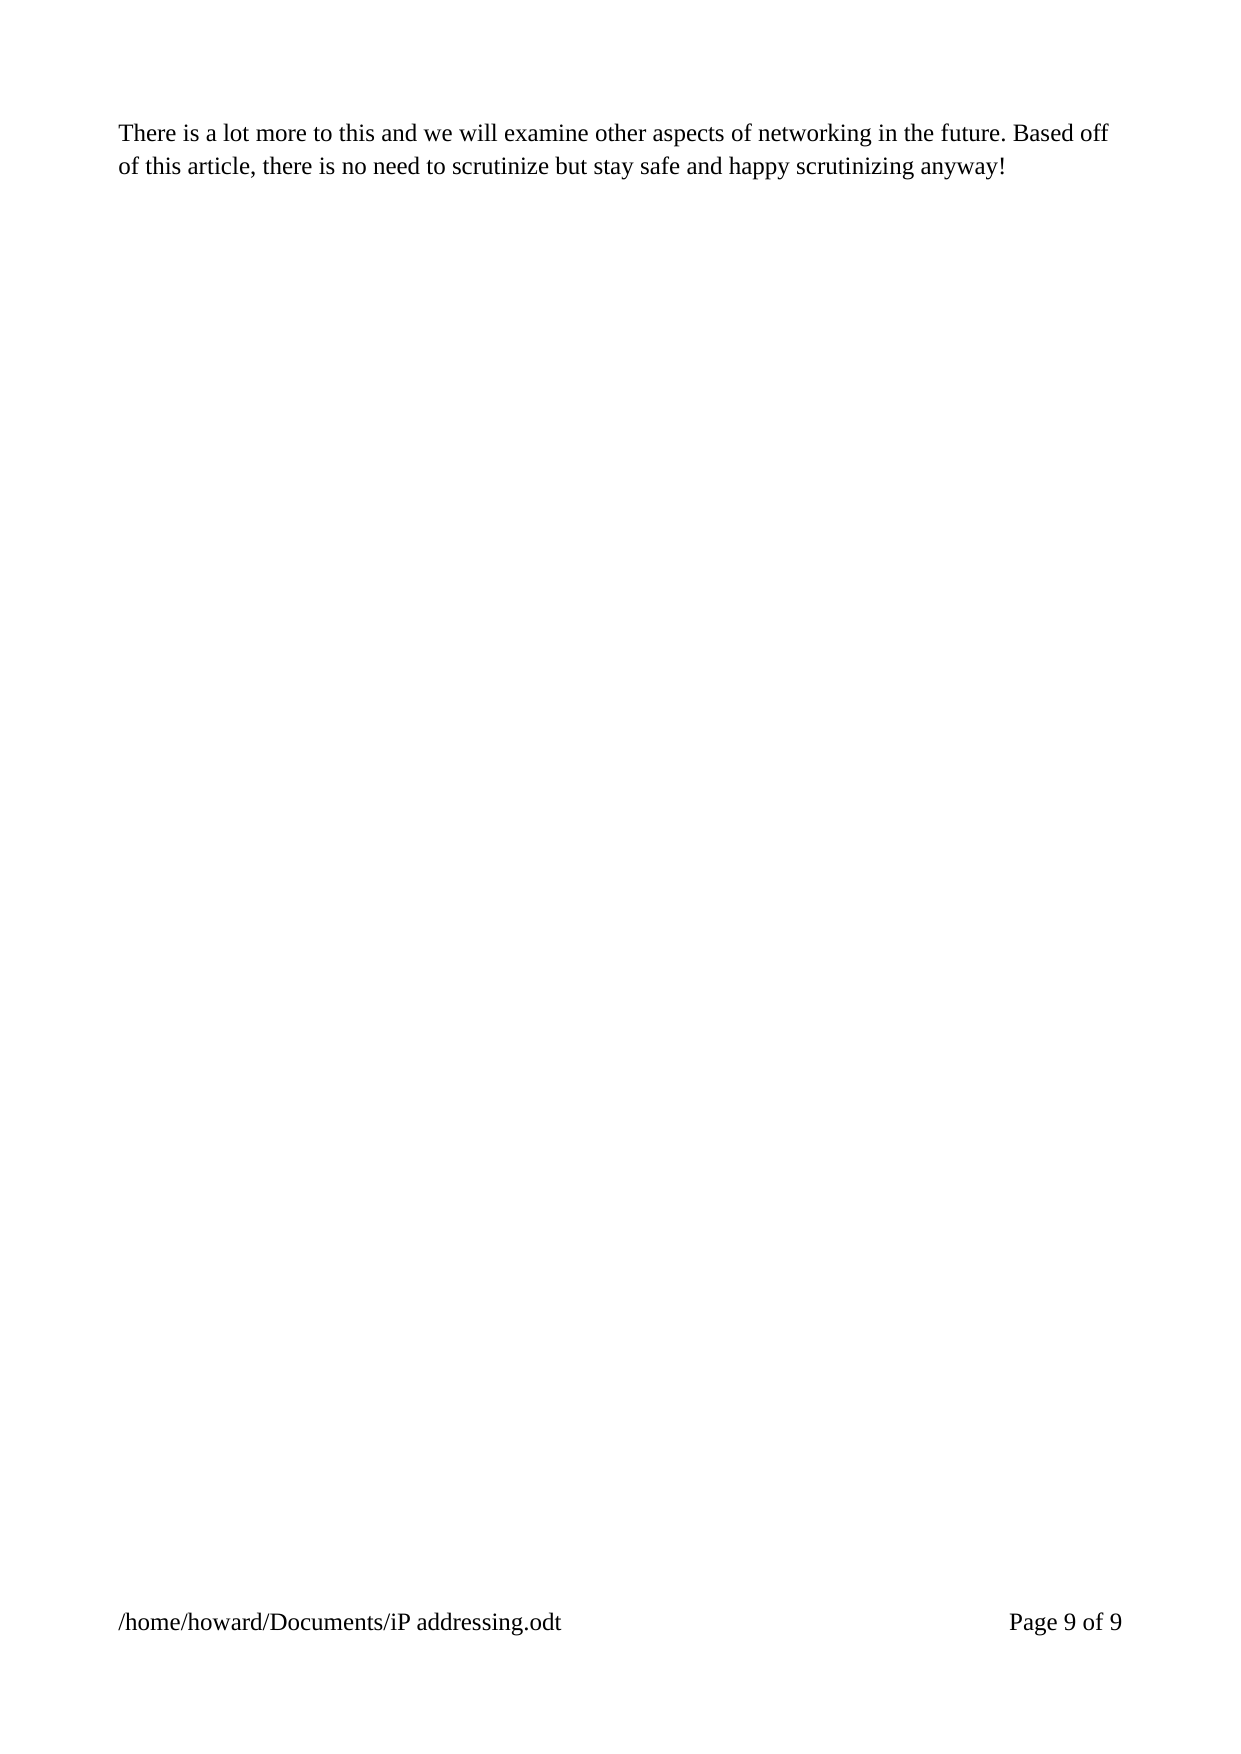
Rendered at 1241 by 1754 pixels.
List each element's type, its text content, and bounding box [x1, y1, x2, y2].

text There is a lot more to this and we will examine other aspects of networking in the future. Based off of this article, there is no need to scrutinize but stay safe and happy scrutinizing anyway! [118, 118, 1122, 180]
